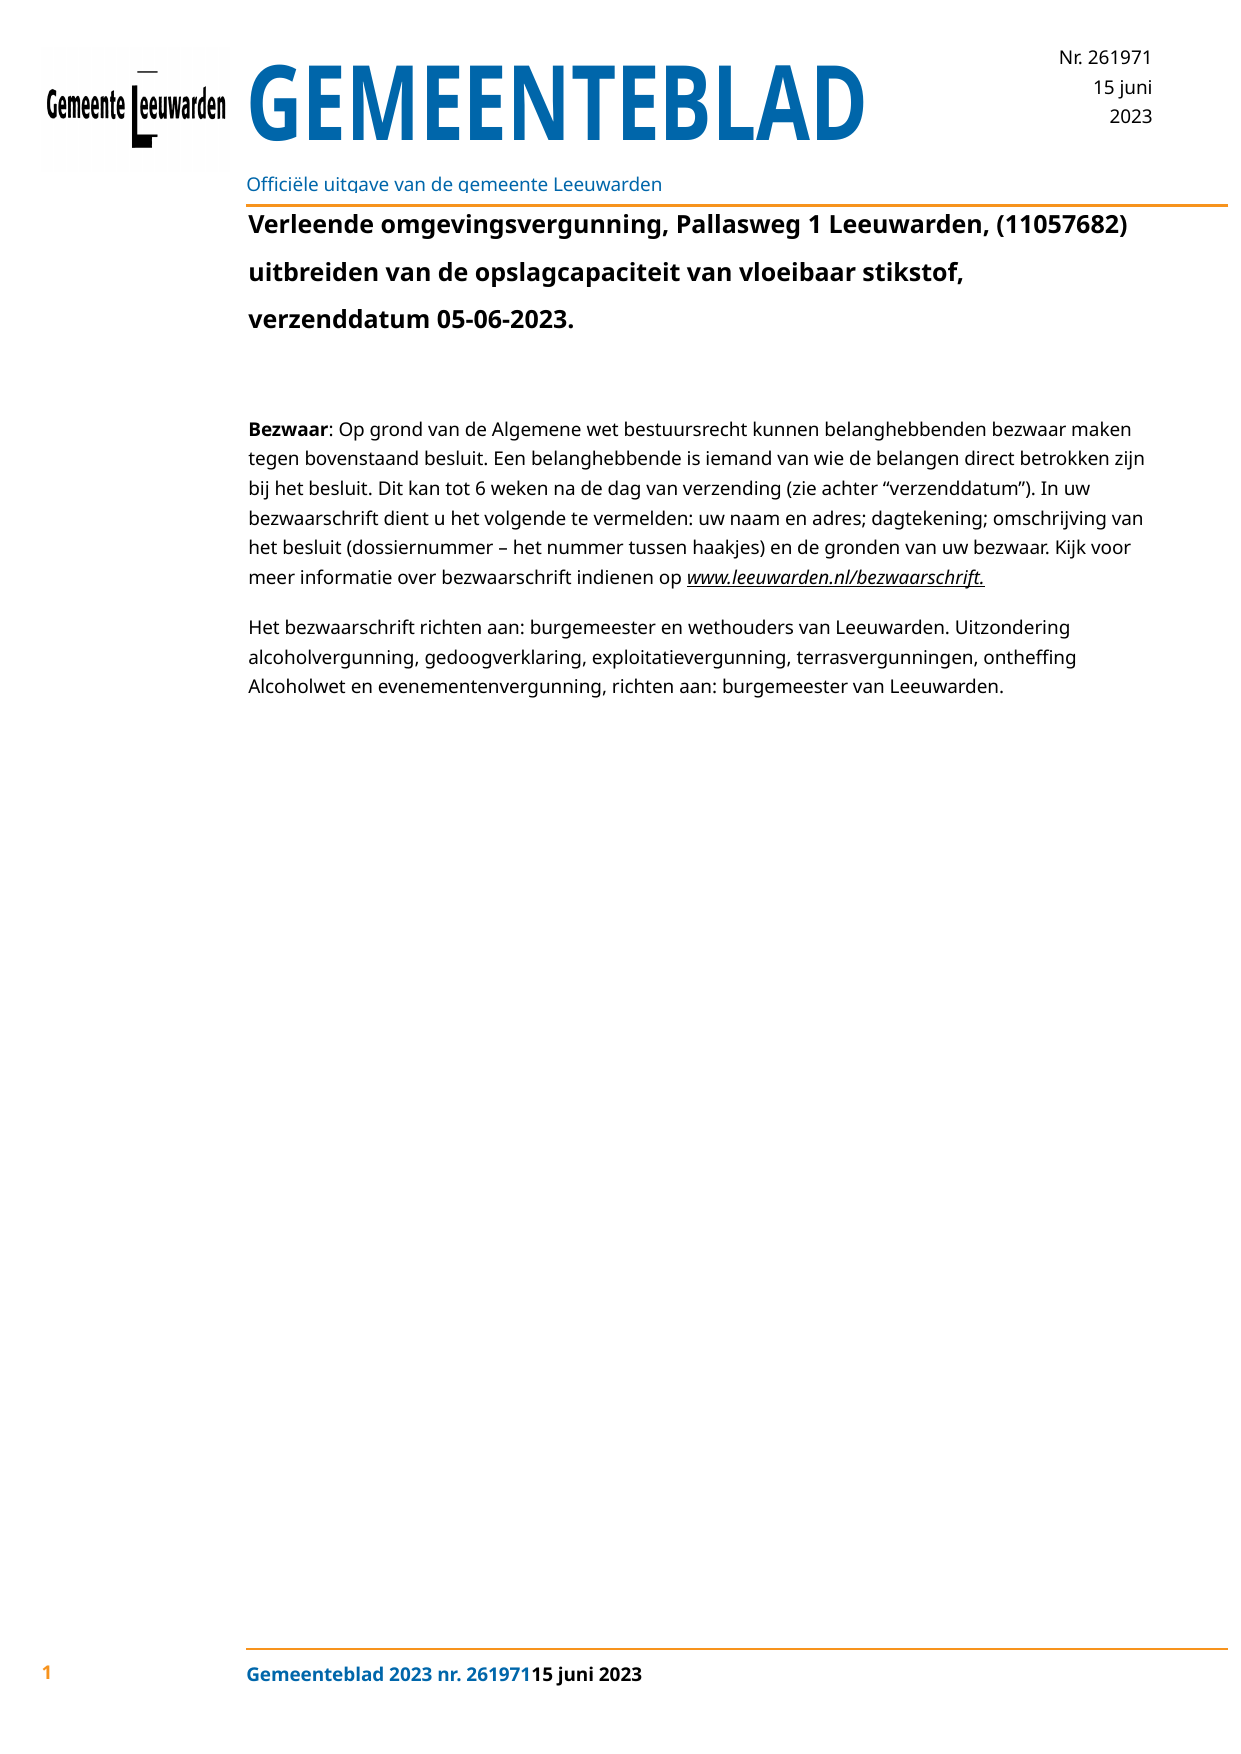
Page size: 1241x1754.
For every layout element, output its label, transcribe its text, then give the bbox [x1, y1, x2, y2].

text Het bezwaarschrift richten aan: burgemeester en wethouders van Leeuwarden. Uitzondering alcoholvergunning, gedoogverklaring, exploitatievergunning, terrasvergunningen, ontheffing Alcoholwet en evenementenvergunning, richten aan: burgemeester van Leeuwarden. [248, 614, 1152, 699]
text Bezwaar: Op grond van de Algemene wet bestuursrecht kunnen belanghebbenden bezwaar maken tegen bovenstaand besluit. Een belanghebbende is iemand van wie de belangen direct betrokken zijn bij het besluit. Dit kan tot 6 weken na de dag van verzending (zie achter “verzenddatum”). In uw bezwaarschrift dient u het volgende te vermelden: uw naam en adres; dagtekening; omschrijving van het besluit (dossiernummer – het nummer tussen haakjes) en de gronden van uw bezwaar. Kijk voor meer informatie over bezwaarschrift indienen op www.leeuwarden.nl/bezwaarschrift. [248, 416, 1152, 589]
picture [41, 47, 231, 172]
text Verleende omgevingsvergunning, Pallasweg 1 Leeuwarden, (11057682) uitbreiden van de opslagcapaciteit van vloeibaar stikstof, verzenddatum 05-06-2023. [248, 207, 1152, 336]
